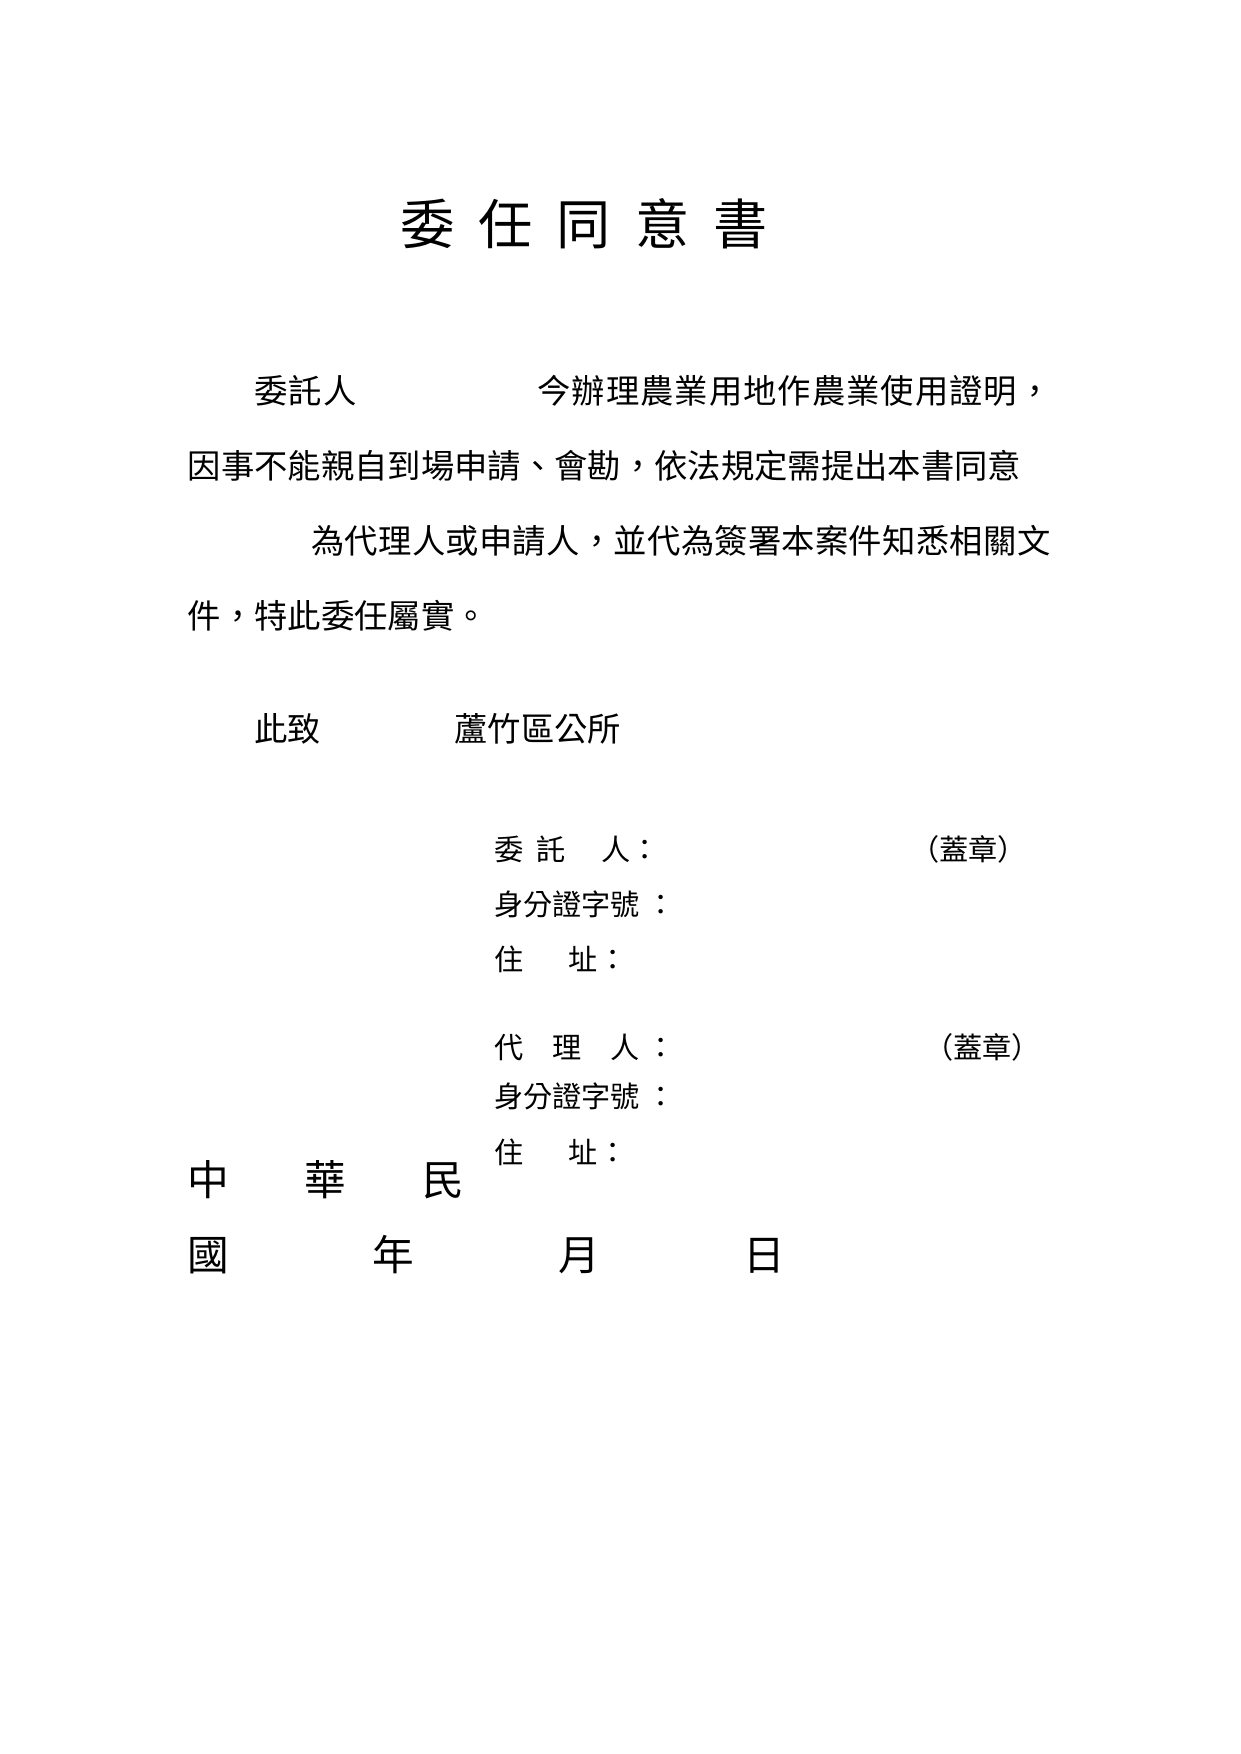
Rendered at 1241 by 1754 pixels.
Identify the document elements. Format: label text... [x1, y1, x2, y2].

table_cell 身分證字號 ： [483, 876, 738, 930]
table_cell [738, 876, 1053, 930]
table_cell 代 理 人 ： [483, 985, 738, 1067]
text 委託人 今辦理農業用地作農業使用證明，因事不能親自到場申請、會勘，依法規定需提出本書同意 [187, 352, 1053, 502]
text 為代理人或申請人，並代為簽署本案件知悉相關文件，特此委任屬實。 [187, 502, 1053, 652]
table_cell 身分證字號 ： [483, 1067, 738, 1123]
table_cell 住 址： [483, 930, 738, 985]
text 此致 蘆竹區公所 [187, 689, 1053, 764]
table_cell （蓋章） [738, 985, 1053, 1067]
table_header （蓋章） [738, 821, 1053, 876]
table_header 委 託 人： [483, 821, 738, 876]
table_cell [738, 1123, 1053, 1178]
text 中 華 民 國 年 月 日 [187, 1139, 1106, 1289]
table_cell [738, 930, 1053, 985]
table_cell 住 址： [483, 1123, 738, 1178]
text 委 任 同 意 書 [187, 164, 1053, 277]
table_cell [738, 1067, 1053, 1123]
